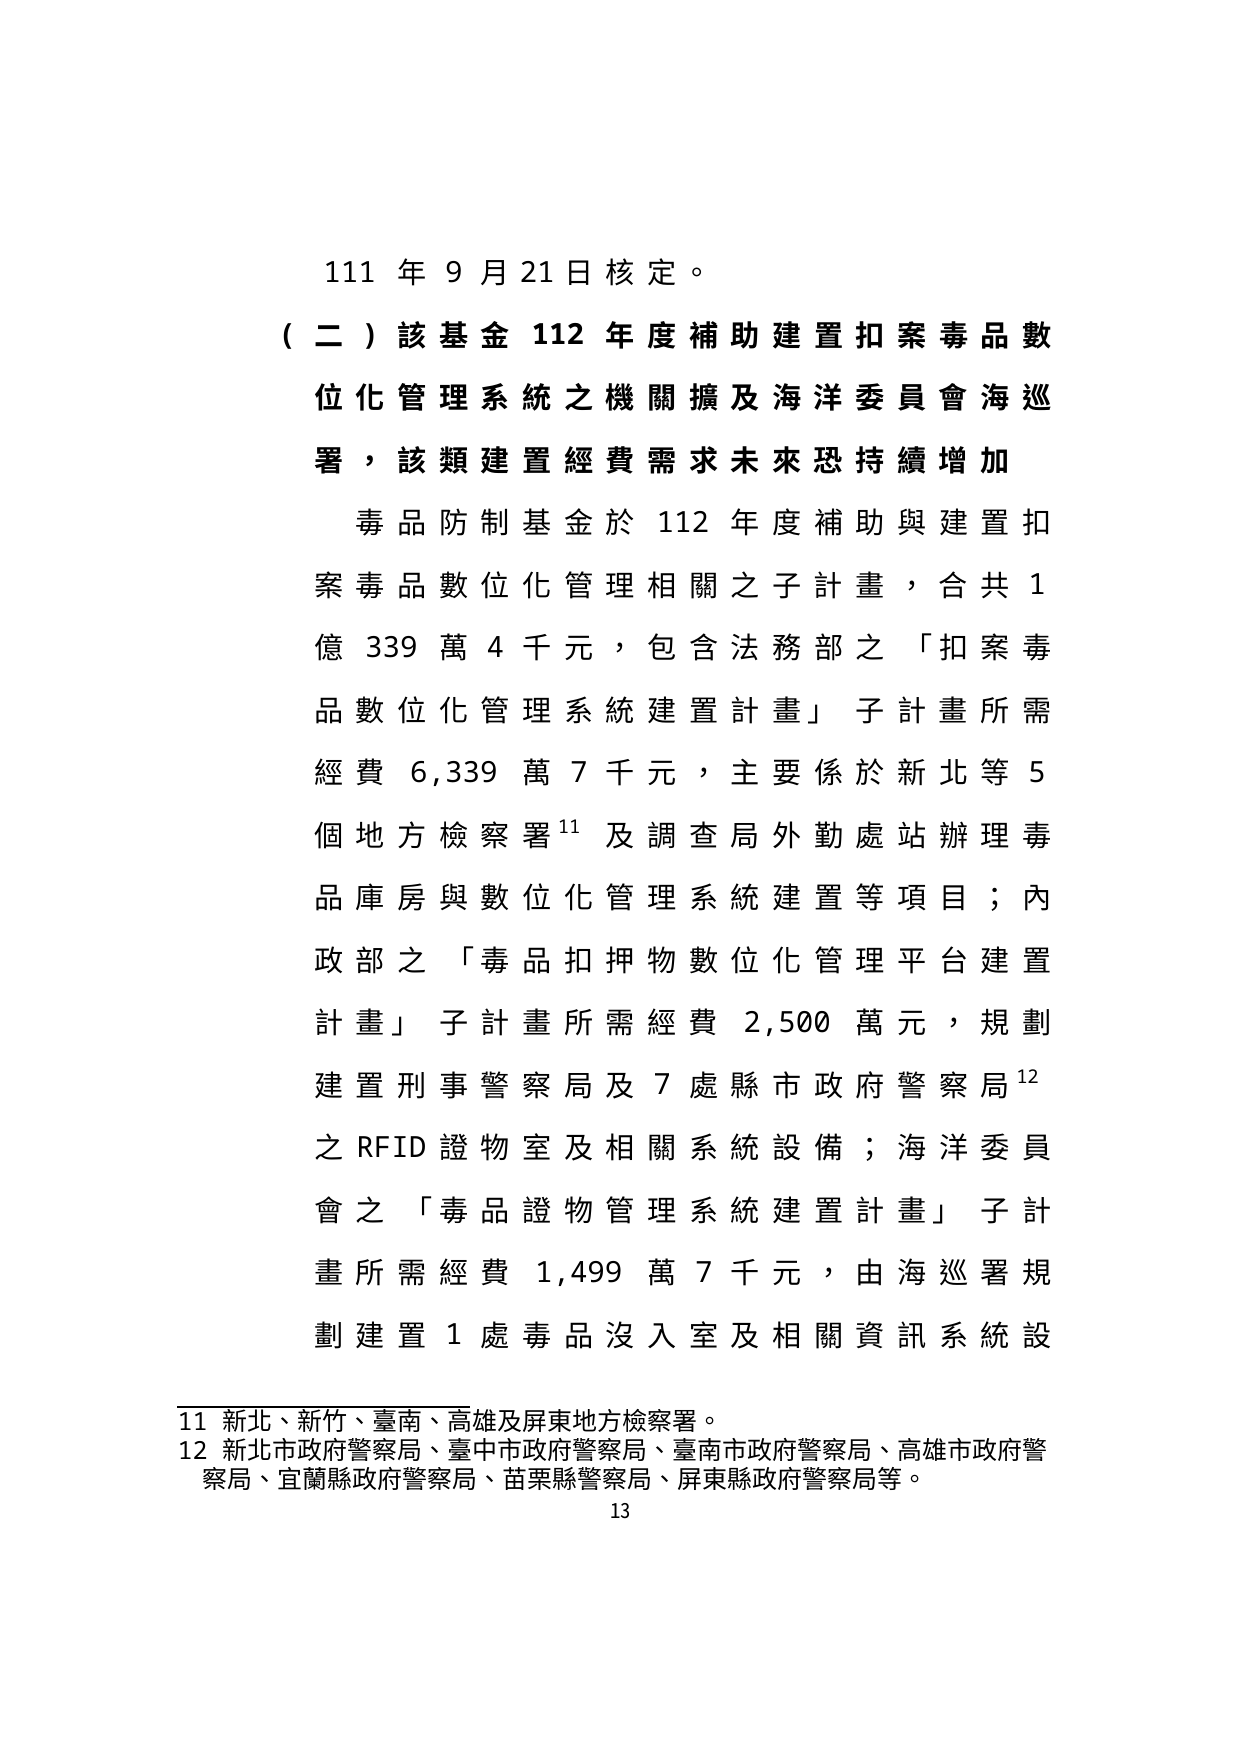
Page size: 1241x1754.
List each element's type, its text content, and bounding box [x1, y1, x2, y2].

text (二)該基金112年度補助建置扣案毒品數位化管理系統之機關擴及海洋委員會海巡署，該類建置經費需求未來恐持續增加 [242, 292, 1058, 479]
text 毒品防制基金於112年度補助與建置扣案毒品數位化管理相關之子計畫，合共1億339萬4千元，包含法務部之「扣案毒品數位化管理系統建置計畫」子計畫所需經費6,339萬7千元，主要係於新北等5個地方檢察署及調查局外勤處站辦理毒品庫房與數位化管理系統建置等項目；內政部之「毒品扣押物數位化管理平台建置計畫」子計畫所需經費2,500萬元，規劃建置刑事警察局及7處縣市政府警察局之RFID證物室及相關系統設備；海洋委員會之「毒品證物管理系統建置計畫」子計畫所需經費1,499萬7千元，由海巡署規劃建置1處毒品沒入室及相關資訊系統設 [271, 479, 1058, 1354]
text 新北、新竹、臺南、高雄及屏東地方檢察署。 [177, 1407, 1063, 1436]
text 新北市政府警察局、臺中市政府警察局、臺南市政府警察局、高雄市政府警察局、宜蘭縣政府警察局、苗栗縣警察局、屏東縣政府警察局等。 [177, 1436, 1063, 1494]
text 法務部於111年度續編列「扣案毒品數位化管理系統建置計畫」子計畫所需經費6,927萬4千元，辦理臺北等6個地方檢察署及調查局外勤處站之毒品庫房與數位化管理系統建置等作業，嗣為儘早將該系統推展至各主要地方檢察署，規劃增加辦理苗栗等7個地方檢察署之庫房建置作業，爰辦理計畫項目變更，所需經費增至8,172萬元。前述計畫項目變更經毒品防制基金管理會111年8月5日第19次會議決議通過，另新增項目之經費因未能於原業務計畫預算下調整容納，在111年度中央政府總預算案附屬單位預算尚未審議完竣情形下，爰依附屬單位預算執行要點第22點第3項規定辦理，經行政院於111年9月21日核定。 [271, 229, 1058, 292]
